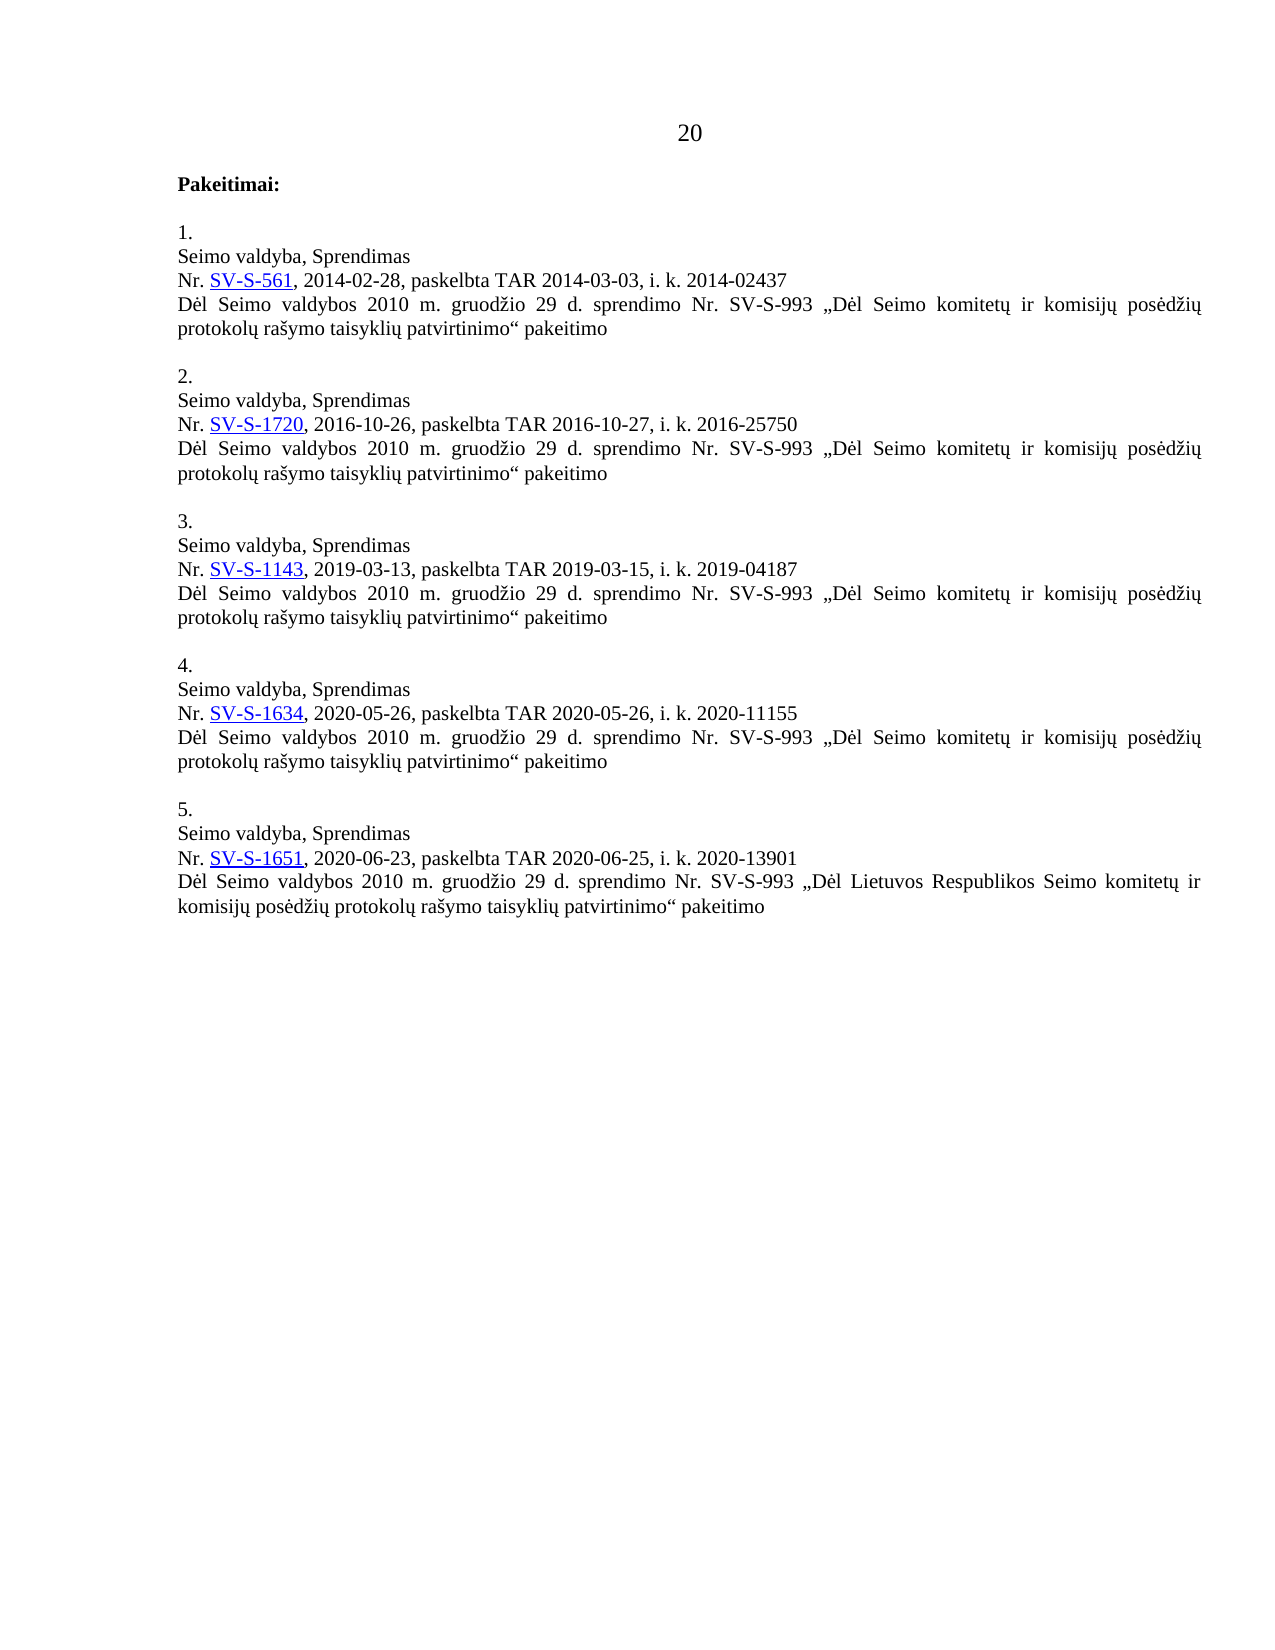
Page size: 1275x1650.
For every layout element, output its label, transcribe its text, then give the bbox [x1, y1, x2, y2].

text Pakeitimai: [177, 172, 1203, 196]
text Seimo valdyba, Sprendimas [177, 533, 1203, 557]
text Nr. SV-S-1634, 2020-05-26, paskelbta TAR 2020-05-26, i. k. 2020-11155 [177, 701, 1203, 725]
text Seimo valdyba, Sprendimas [177, 388, 1203, 412]
text Nr. SV-S-1143, 2019-03-13, paskelbta TAR 2019-03-15, i. k. 2019-04187 [177, 557, 1203, 581]
text 4. [177, 653, 1203, 677]
text Dėl Seimo valdybos 2010 m. gruodžio 29 d. sprendimo Nr. SV-S-993 „Dėl Seimo komitetų ir komisijų posėdžių protokolų rašymo taisyklių patvirtinimo“ pakeitimo [177, 292, 1203, 340]
text 2. [177, 364, 1203, 388]
text 1. [177, 220, 1203, 244]
text Seimo valdyba, Sprendimas [177, 244, 1203, 268]
text Dėl Seimo valdybos 2010 m. gruodžio 29 d. sprendimo Nr. SV-S-993 „Dėl Seimo komitetų ir komisijų posėdžių protokolų rašymo taisyklių patvirtinimo“ pakeitimo [177, 436, 1203, 484]
text 5. [177, 797, 1203, 821]
text Nr. SV-S-561, 2014-02-28, paskelbta TAR 2014-03-03, i. k. 2014-02437 [177, 268, 1203, 292]
text Nr. SV-S-1651, 2020-06-23, paskelbta TAR 2020-06-25, i. k. 2020-13901 [177, 845, 1203, 869]
text Dėl Seimo valdybos 2010 m. gruodžio 29 d. sprendimo Nr. SV-S-993 „Dėl Seimo komitetų ir komisijų posėdžių protokolų rašymo taisyklių patvirtinimo“ pakeitimo [177, 581, 1203, 629]
text Seimo valdyba, Sprendimas [177, 821, 1203, 845]
text Nr. SV-S-1720, 2016-10-26, paskelbta TAR 2016-10-27, i. k. 2016-25750 [177, 412, 1203, 436]
text Dėl Seimo valdybos 2010 m. gruodžio 29 d. sprendimo Nr. SV-S-993 „Dėl Seimo komitetų ir komisijų posėdžių protokolų rašymo taisyklių patvirtinimo“ pakeitimo [177, 725, 1203, 773]
text 3. [177, 508, 1203, 533]
text Dėl Seimo valdybos 2010 m. gruodžio 29 d. sprendimo Nr. SV-S-993 „Dėl Lietuvos Respublikos Seimo komitetų ir komisijų posėdžių protokolų rašymo taisyklių patvirtinimo“ pakeitimo [177, 869, 1203, 918]
text Seimo valdyba, Sprendimas [177, 677, 1203, 701]
